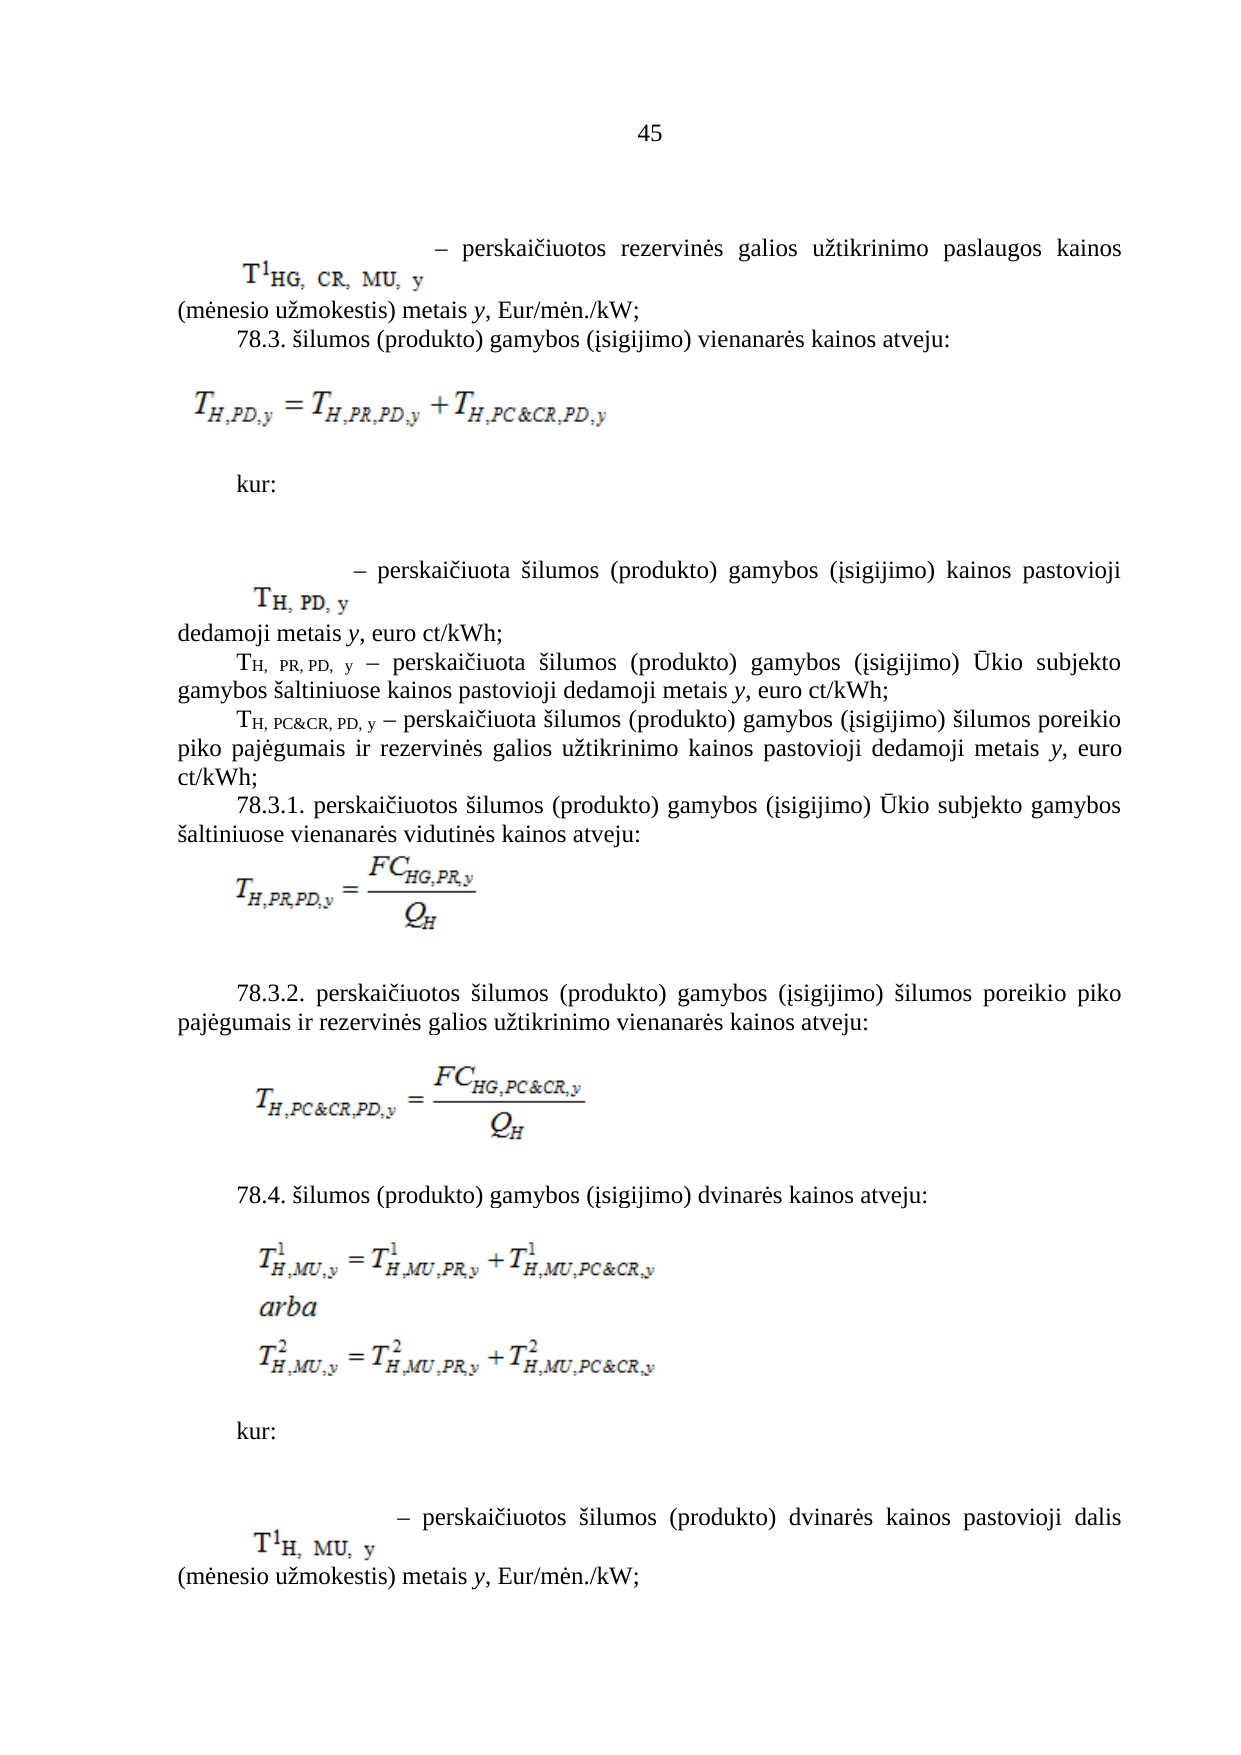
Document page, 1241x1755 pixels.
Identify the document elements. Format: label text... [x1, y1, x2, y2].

text kur: [177, 441, 1122, 498]
text 78.3.1. perskaičiuotos šilumos (produkto) gamybos (įsigijimo) Ūkio subjekto gamybos šaltiniuose vienanarės vidutinės kainos atveju: [177, 790, 1122, 848]
text 78.3.2. perskaičiuotos šilumos (produkto) gamybos (įsigijimo) šilumos poreikio piko pajėgumais ir rezervinės galios užtikrinimo vienanarės kainos atveju: [177, 978, 1122, 1036]
text TH, PR, PD, y – perskaičiuota šilumos (produkto) gamybos (įsigijimo) Ūkio subjekto gamybos šaltiniuose kainos pastovioji dedamoji metais y, euro ct/kWh; [177, 647, 1122, 704]
text – perskaičiuotos rezervinės galios užtikrinimo paslaugos kainos (mėnesio užmokestis) metais y, Eur/mėn./kW; [177, 233, 1122, 324]
text – perskaičiuota šilumos (produkto) gamybos (įsigijimo) kainos pastovioji dedamoji metais y, euro ct/kWh; [177, 556, 1122, 647]
text TH, PC&CR, PD, y – perskaičiuota šilumos (produkto) gamybos (įsigijimo) šilumos poreikio piko pajėgumais ir rezervinės galios užtikrinimo kainos pastovioji dedamoji metais y, euro ct/kWh; [177, 704, 1122, 790]
text – perskaičiuotos šilumos (produkto) dvinarės kainos pastovioji dalis (mėnesio užmokestis) metais y, Eur/mėn./kW; [177, 1502, 1122, 1590]
text 78.4. šilumos (produkto) gamybos (įsigijimo) dvinarės kainos atveju: [177, 1180, 1122, 1209]
text kur: [177, 1387, 1122, 1444]
text 78.3. šilumos (produkto) gamybos (įsigijimo) vienanarės kainos atveju: [177, 324, 1122, 353]
